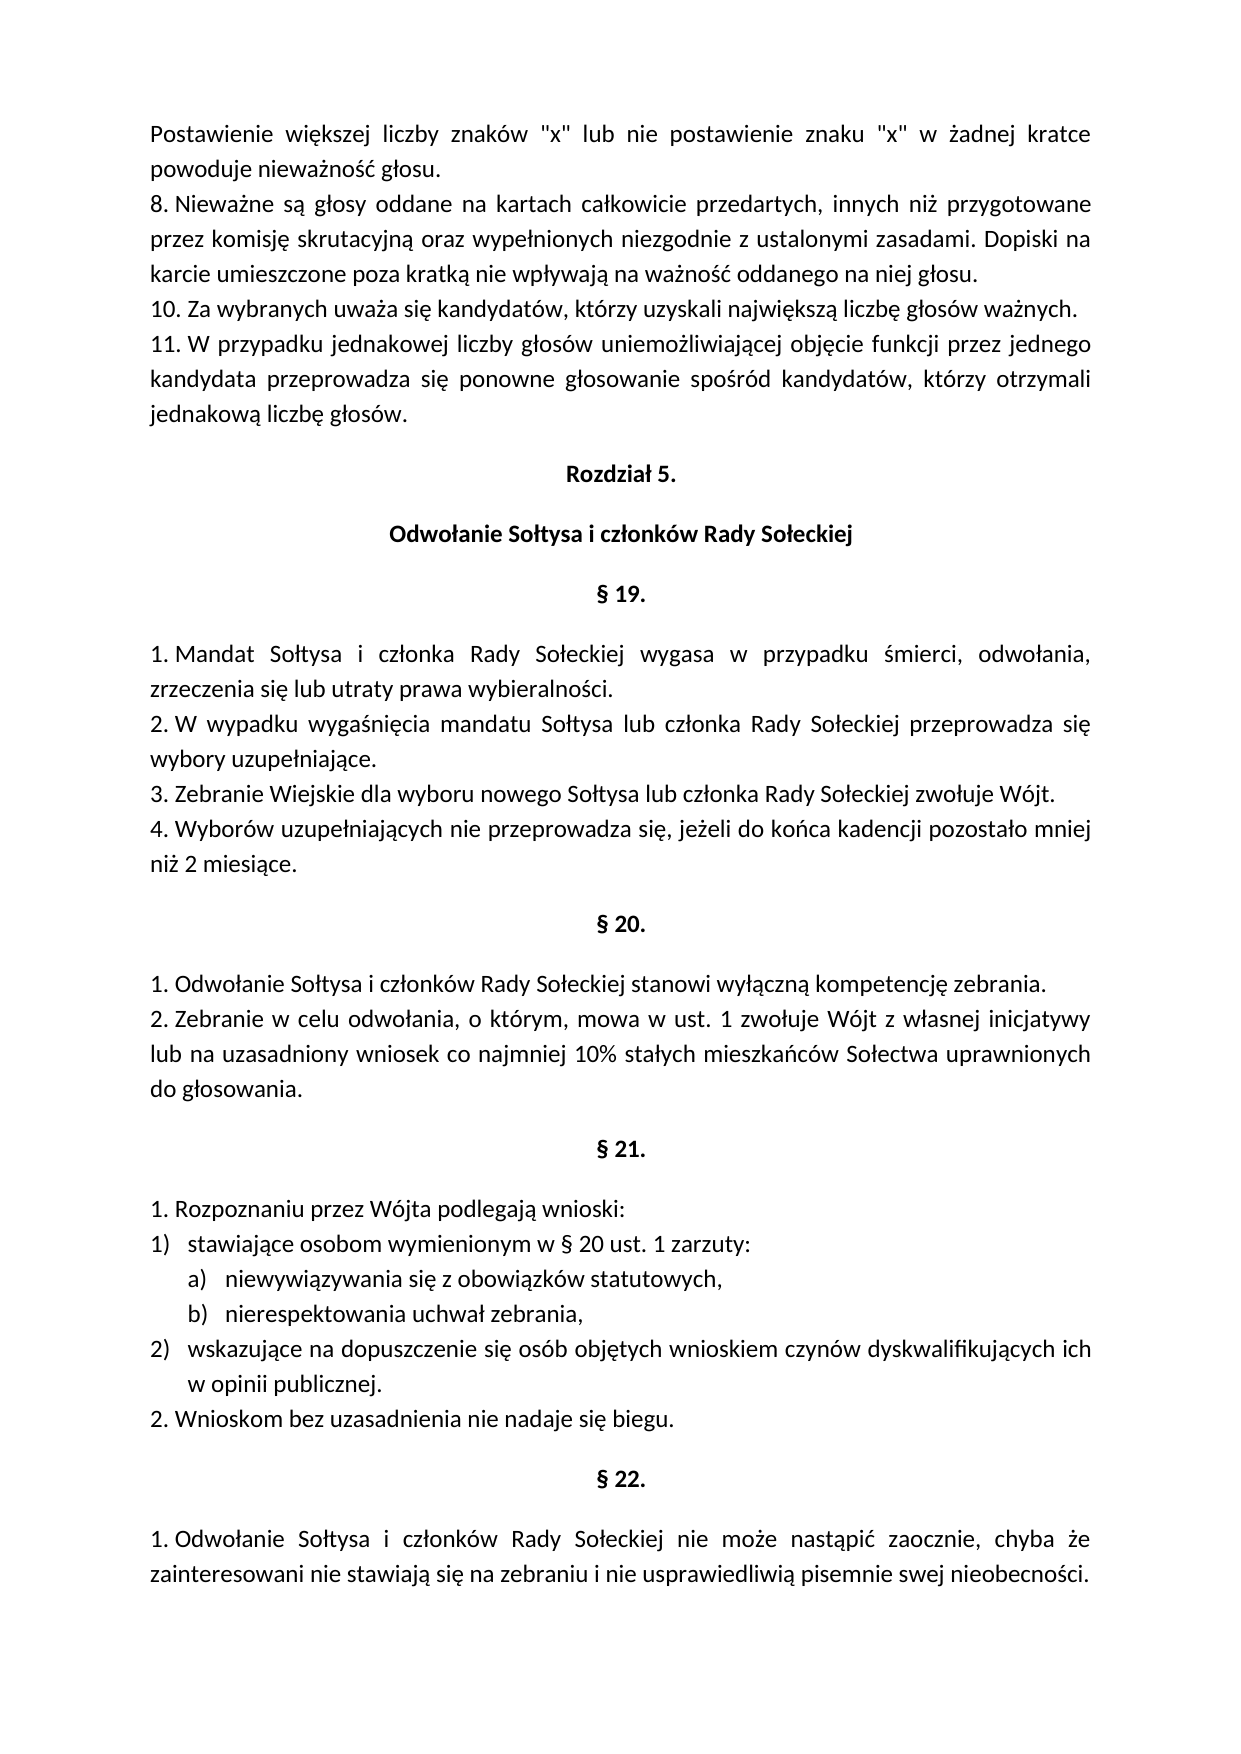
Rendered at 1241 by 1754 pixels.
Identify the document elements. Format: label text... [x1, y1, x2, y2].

text a) niewywiązywania się z obowiązków statutowych, [187, 1263, 1092, 1294]
text Odwołanie Sołtysa i członków Rady Sołeckiej [150, 518, 1092, 549]
text 10. Za wybranych uważa się kandydatów, którzy uzyskali największą liczbę głosów ważnych. [150, 293, 1092, 324]
text Rozdział 5. [150, 458, 1092, 489]
text 11. W przypadku jednakowej liczby głosów uniemożliwiającej objęcie funkcji przez jednego kandydata przeprowadza się ponowne głosowanie spośród kandydatów, którzy otrzymali jednakową liczbę głosów. [150, 328, 1092, 429]
text Postawienie większej liczby znaków "x" lub nie postawienie znaku "x" w żadnej kratce powoduje nieważność głosu. [150, 118, 1092, 184]
text 1. Mandat Sołtysa i członka Rady Sołeckiej wygasa w przypadku śmierci, odwołania, zrzeczenia się lub utraty prawa wybieralności. [150, 638, 1092, 704]
text 1) stawiające osobom wymienionym w § 20 ust. 1 zarzuty: [150, 1228, 1092, 1259]
text 8. Nieważne są głosy oddane na kartach całkowicie przedartych, innych niż przygotowane przez komisję skrutacyjną oraz wypełnionych niezgodnie z ustalonymi zasadami. Dopiski na karcie umieszczone poza kratką nie wpływają na ważność oddanego na niej głosu. [150, 188, 1092, 289]
text § 19. [150, 578, 1092, 609]
text § 20. [150, 908, 1092, 939]
text 4. Wyborów uzupełniających nie przeprowadza się, jeżeli do końca kadencji pozostało mniej niż 2 miesiące. [150, 813, 1092, 879]
text 1. Odwołanie Sołtysa i członków Rady Sołeckiej stanowi wyłączną kompetencję zebrania. [150, 968, 1092, 999]
text 1. Odwołanie Sołtysa i członków Rady Sołeckiej nie może nastąpić zaocznie, chyba że zainteresowani nie stawiają się na zebraniu i nie usprawiedliwią pisemnie swej nieobecności. [150, 1523, 1092, 1589]
text 2. W wypadku wygaśnięcia mandatu Sołtysa lub członka Rady Sołeckiej przeprowadza się wybory uzupełniające. [150, 708, 1092, 774]
text 1. Rozpoznaniu przez Wójta podlegają wnioski: [150, 1193, 1092, 1224]
text 2) wskazujące na dopuszczenie się osób objętych wnioskiem czynów dyskwalifikujących ich w opinii publicznej. [150, 1333, 1092, 1399]
text § 21. [150, 1133, 1092, 1164]
text § 22. [150, 1463, 1092, 1494]
text 2. Wnioskom bez uzasadnienia nie nadaje się biegu. [150, 1403, 1092, 1434]
text b) nierespektowania uchwał zebrania, [187, 1298, 1092, 1329]
text 2. Zebranie w celu odwołania, o którym, mowa w ust. 1 zwołuje Wójt z własnej inicjatywy lub na uzasadniony wniosek co najmniej 10% stałych mieszkańców Sołectwa uprawnionych do głosowania. [150, 1003, 1092, 1104]
text 3. Zebranie Wiejskie dla wyboru nowego Sołtysa lub członka Rady Sołeckiej zwołuje Wójt. [150, 778, 1092, 809]
